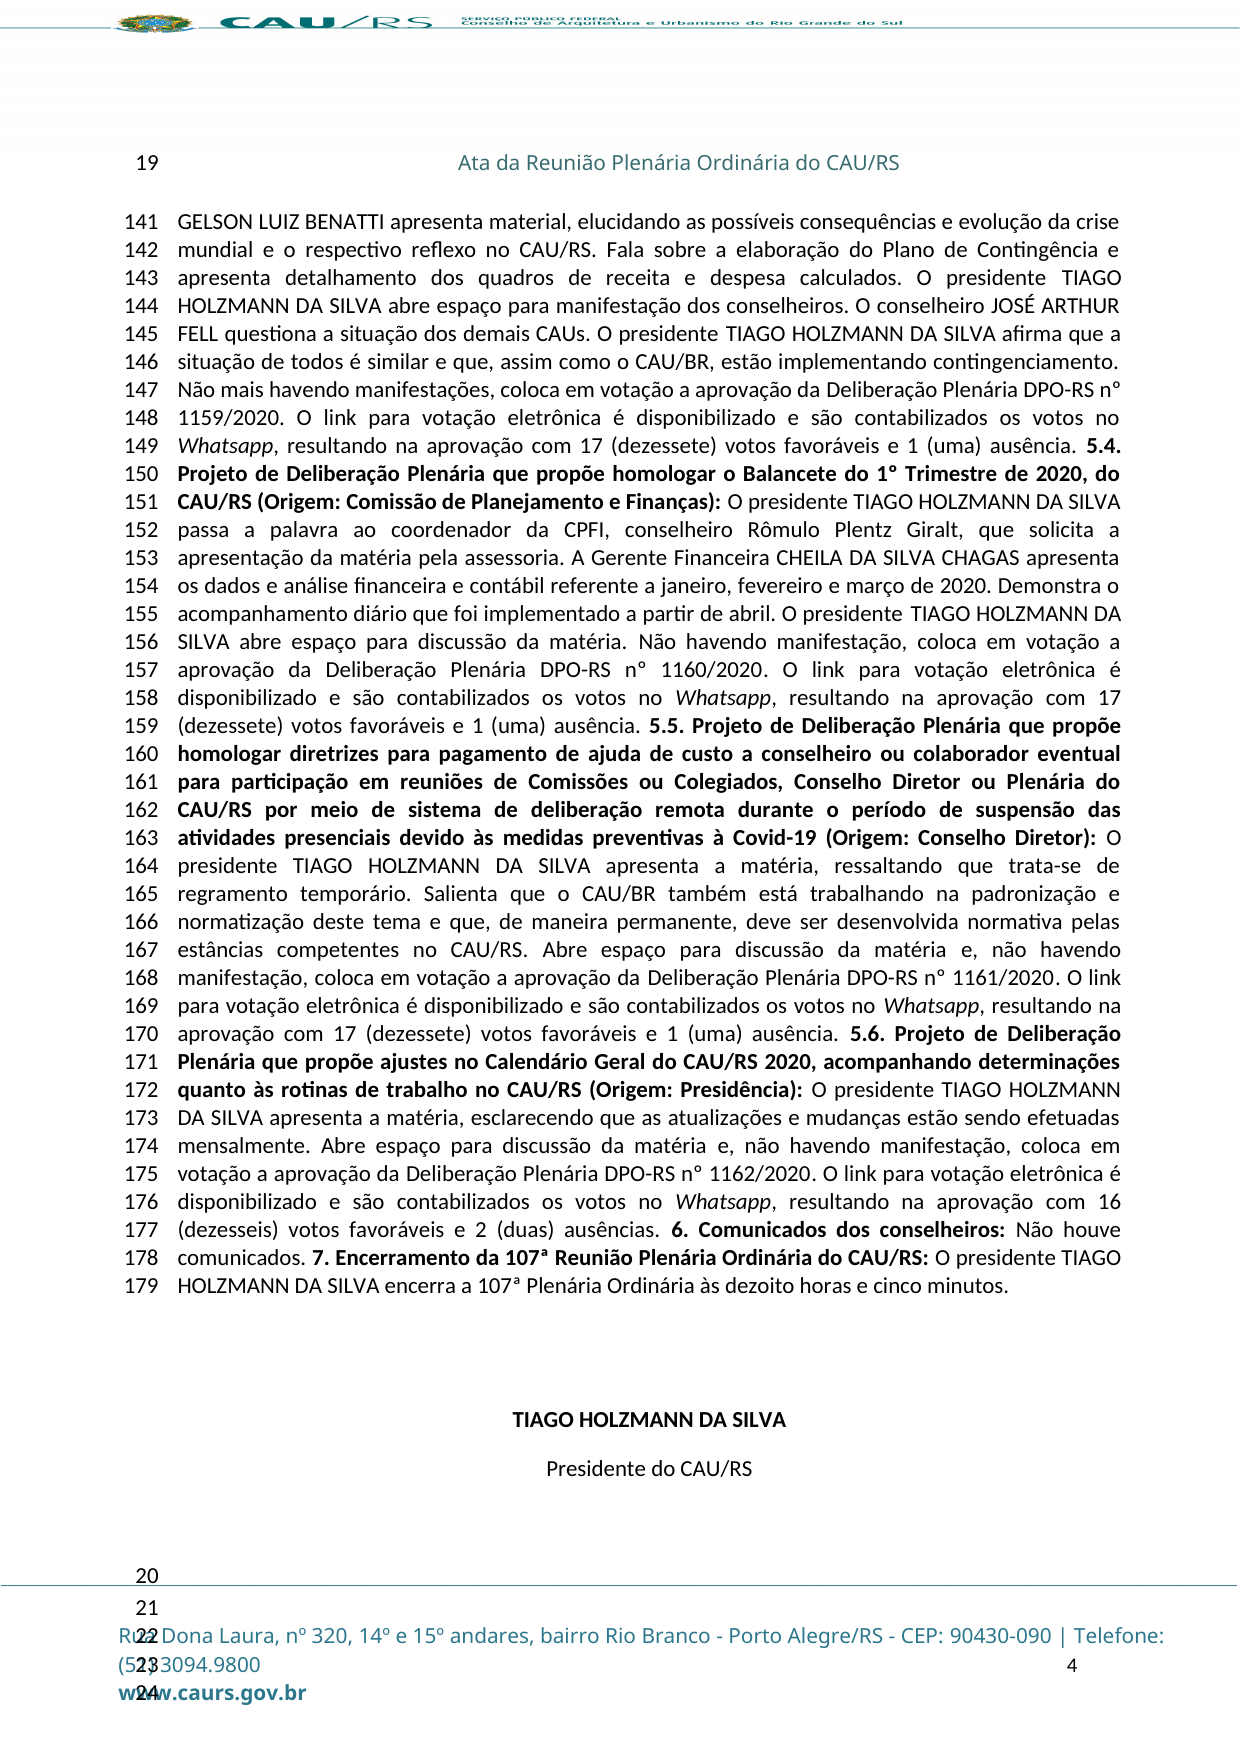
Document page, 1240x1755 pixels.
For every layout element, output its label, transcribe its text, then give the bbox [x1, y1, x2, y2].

text GELSON LUIZ BENATTI apresenta material, elucidando as possíveis consequências e evolução da crise mundial e o respectivo reflexo no CAU/RS. Fala sobre a elaboração do Plano de Contingência e apresenta detalhamento dos quadros de receita e despesa calculados. O presidente TIAGO HOLZMANN DA SILVA abre espaço para manifestação dos conselheiros. O conselheiro JOSÉ ARTHUR FELL questiona a situação dos demais CAUs. O presidente TIAGO HOLZMANN DA SILVA afirma que a situação de todos é similar e que, assim como o CAU/BR, estão implementando contingenciamento. Não mais havendo manifestações, coloca em votação a aprovação da Deliberação Plenária DPO-RS nº 1159/2020. O link para votação eletrônica é disponibilizado e são contabilizados os votos no Whatsapp, resultando na aprovação com 17 (dezessete) votos favoráveis e 1 (uma) ausência. 5.4. Projeto de Deliberação Plenária que propõe homologar o Balancete do 1º Trimestre de 2020, do CAU/RS (Origem: Comissão de Planejamento e Finanças): O presidente TIAGO HOLZMANN DA SILVA passa a palavra ao coordenador da CPFI, conselheiro Rômulo Plentz Giralt, que solicita a apresentação da matéria pela assessoria. A Gerente Financeira CHEILA DA SILVA CHAGAS apresenta os dados e análise financeira e contábil referente a janeiro, fevereiro e março de 2020. Demonstra o acompanhamento diário que foi implementado a partir de abril. O presidente TIAGO HOLZMANN DA SILVA abre espaço para discussão da matéria. Não havendo manifestação, coloca em votação a aprovação da Deliberação Plenária DPO-RS nº 1160/2020. O link para votação eletrônica é disponibilizado e são contabilizados os votos no Whatsapp, resultando na aprovação com 17 (dezessete) votos favoráveis e 1 (uma) ausência. 5.5. Projeto de Deliberação Plenária que propõe homologar diretrizes para pagamento de ajuda de custo a conselheiro ou colaborador eventual para participação em reuniões de Comissões ou Colegiados, Conselho Diretor ou Plenária do CAU/RS por meio de sistema de deliberação remota durante o período de suspensão das atividades presenciais devido às medidas preventivas à Covid-19 (Origem: Conselho Diretor): O presidente TIAGO HOLZMANN DA SILVA apresenta a matéria, ressaltando que trata-se de regramento temporário. Salienta que o CAU/BR também está trabalhando na padronização e normatização deste tema e que, de maneira permanente, deve ser desenvolvida normativa pelas estâncias competentes no CAU/RS. Abre espaço para discussão da matéria e, não havendo manifestação, coloca em votação a aprovação da Deliberação Plenária DPO-RS nº 1161/2020. O link para votação eletrônica é disponibilizado e são contabilizados os votos no Whatsapp, resultando na aprovação com 17 (dezessete) votos favoráveis e 1 (uma) ausência. 5.6. Projeto de Deliberação Plenária que propõe ajustes no Calendário Geral do CAU/RS 2020, acompanhando determinações quanto às rotinas de trabalho no CAU/RS (Origem: Presidência): O presidente TIAGO HOLZMANN DA SILVA apresenta a matéria, esclarecendo que as atualizações e mudanças estão sendo efetuadas mensalmente. Abre espaço para discussão da matéria e, não havendo manifestação, coloca em votação a aprovação da Deliberação Plenária DPO-RS nº 1162/2020. O link para votação eletrônica é disponibilizado e são contabilizados os votos no Whatsapp, resultando na aprovação com 16 (dezesseis) votos favoráveis e 2 (duas) ausências. 6. Comunicados dos conselheiros: Não houve comunicados. 7. Encerramento da 107ª Reunião Plenária Ordinária do CAU/RS: O presidente TIAGO HOLZMANN DA SILVA encerra a 107ª Plenária Ordinária às dezoito horas e cinco minutos. [177, 207, 1121, 1299]
text TIAGO HOLZMANN DA SILVA [177, 1406, 1121, 1434]
text Presidente do CAU/RS [177, 1454, 1121, 1482]
